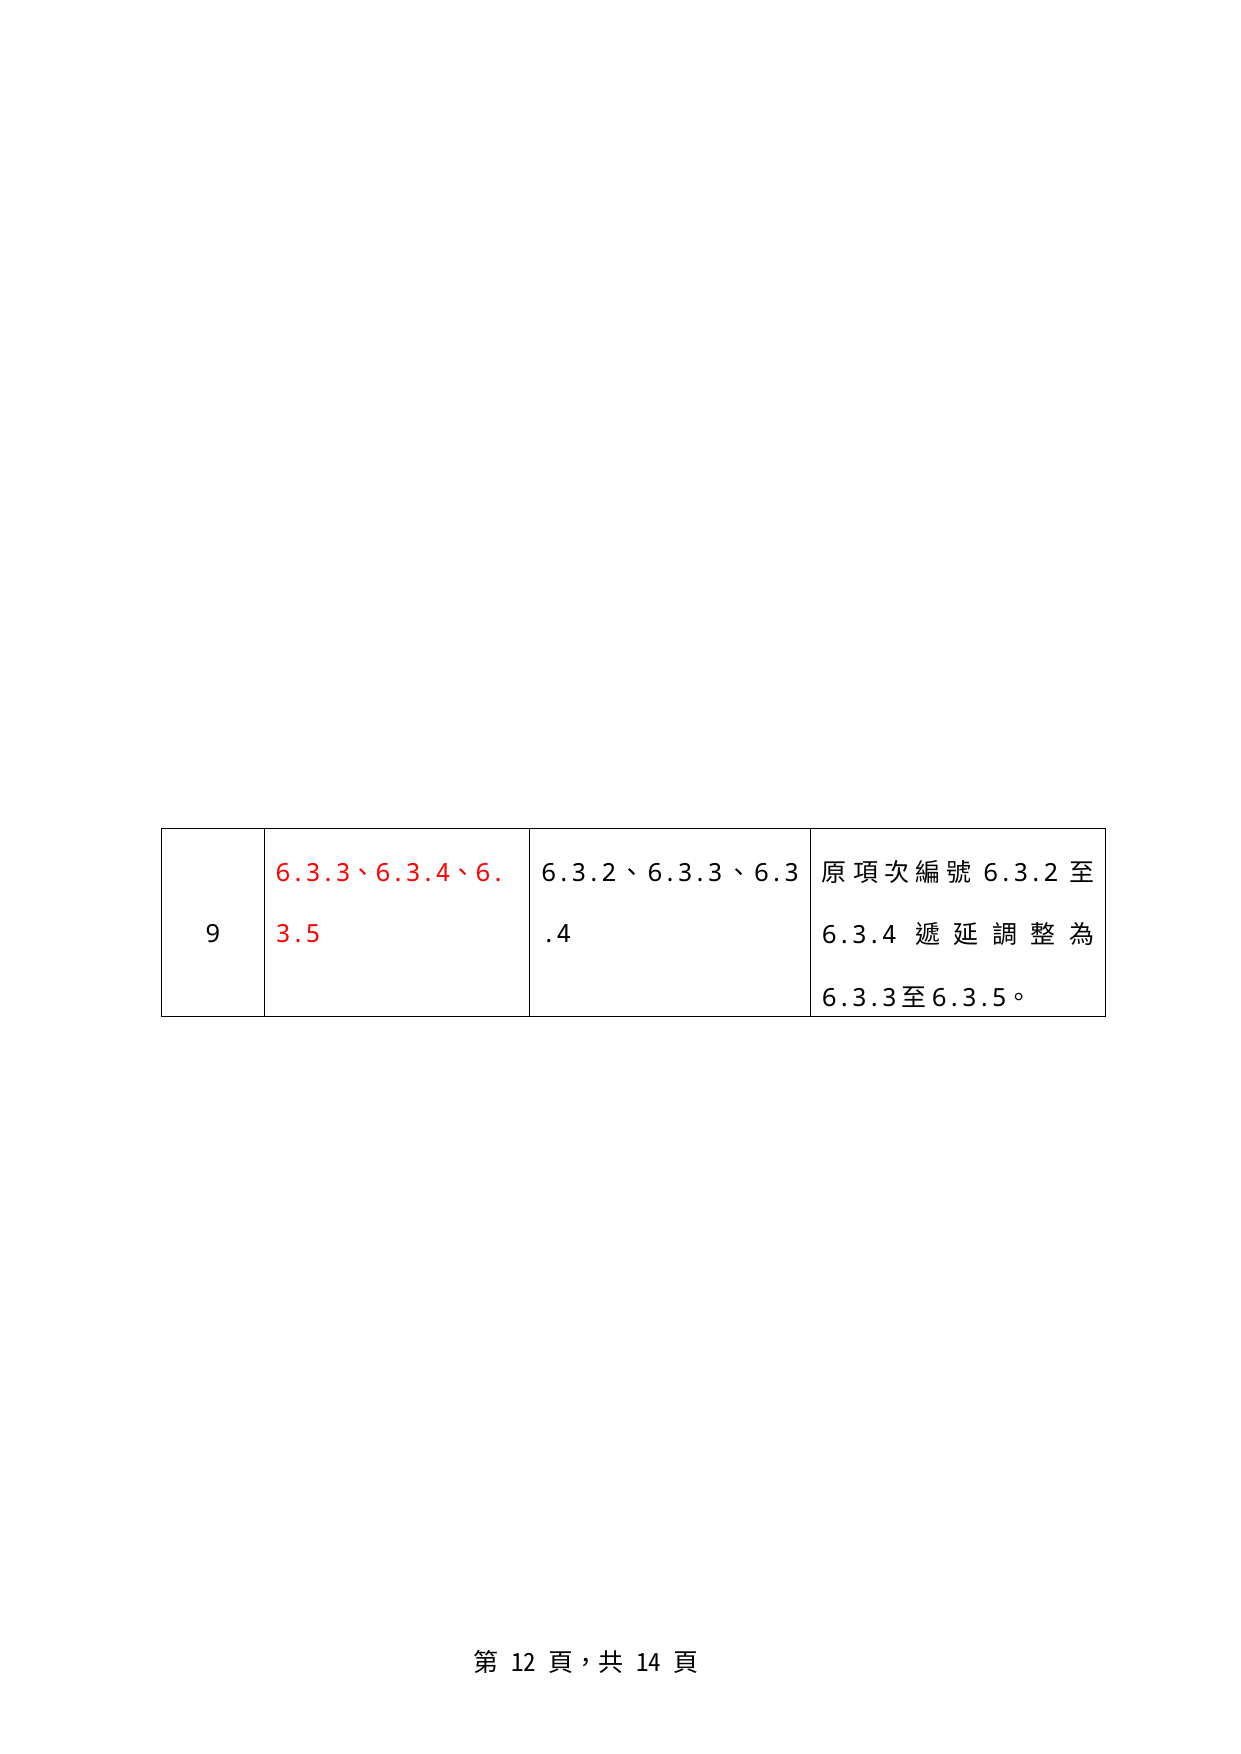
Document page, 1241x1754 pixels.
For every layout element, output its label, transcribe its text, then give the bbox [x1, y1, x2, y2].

table_cell 9 [162, 829, 264, 1016]
table_cell 6.3.3、6.3.4、6.3.5 [265, 829, 529, 1016]
table_cell 6.3.2、6.3.3、6.3.4 [530, 829, 810, 1016]
table_cell 原項次編號6.3.2至6.3.4遞延調整為6.3.3至6.3.5。 [811, 829, 1105, 1016]
